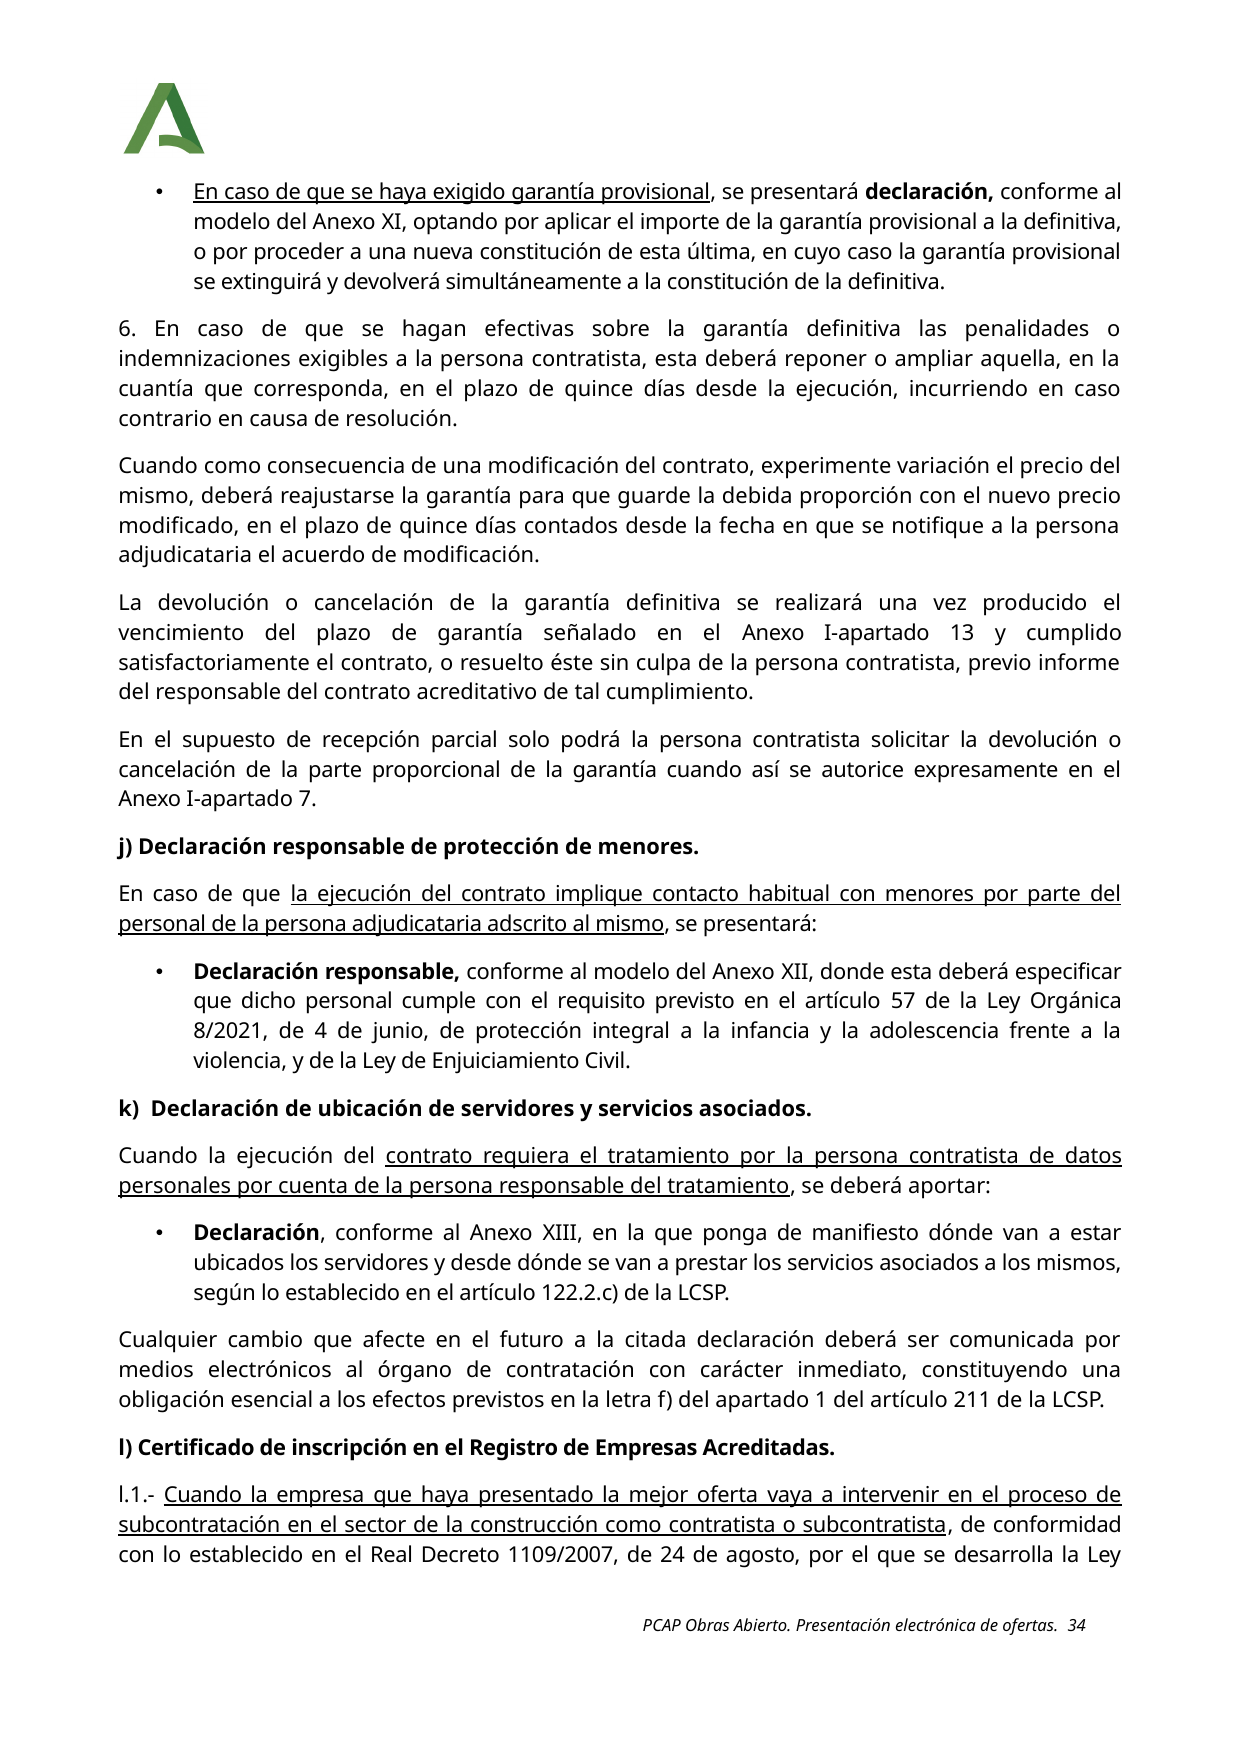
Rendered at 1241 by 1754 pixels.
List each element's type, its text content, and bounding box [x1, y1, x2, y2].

text Cuando la ejecución del contrato requiera el tratamiento por la persona contratista de datos personales por cuenta de la persona responsable del tratamiento, se deberá aportar: [118, 1140, 1122, 1200]
text Cualquier cambio que afecte en el futuro a la citada declaración deberá ser comunicada por medios electrónicos al órgano de contratación con carácter inmediato, constituyendo una obligación esencial a los efectos previstos en la letra f) del apartado 1 del artículo 211 de la LCSP. [118, 1324, 1122, 1414]
text l.1.- Cuando la empresa que haya presentado la mejor oferta vaya a intervenir en el proceso de subcontratación en el sector de la construcción como contratista o subcontratista, de conformidad con lo establecido en el Real Decreto 1109/2007, de 24 de agosto, por el que se desarrolla la Ley [118, 1479, 1122, 1568]
list En caso de que se haya exigido garantía provisional, se presentará declaración, conforme al modelo del Anexo XI, optando por aplicar el importe de la garantía provisional a la definitiva, o por proceder a una nueva constitución de esta última, en cuyo caso la garantía provisional se extinguirá y devolverá simultáneamente a la constitución de la definitiva. [156, 176, 1122, 296]
text La devolución o cancelación de la garantía definitiva se realizará una vez producido el vencimiento del plazo de garantía señalado en el Anexo I-apartado 13 y cumplido satisfactoriamente el contrato, o resuelto éste sin culpa de la persona contratista, previo informe del responsable del contrato acreditativo de tal cumplimiento. [118, 587, 1122, 706]
picture [119, 78, 209, 158]
list Declaración, conforme al Anexo XIII, en la que ponga de manifiesto dónde van a estar ubicados los servidores y desde dónde se van a prestar los servicios asociados a los mismos, según lo establecido en el artículo 122.2.c) de la LCSP. [156, 1217, 1122, 1307]
text l) Certificado de inscripción en el Registro de Empresas Acreditadas. [118, 1432, 1122, 1461]
list Declaración responsable, conforme al modelo del Anexo XII, donde esta deberá especificar que dicho personal cumple con el requisito previsto en el artículo 57 de la Ley Orgánica 8/2021, de 4 de junio, de protección integral a la infancia y la adolescencia frente a la violencia, y de la Ley de Enjuiciamiento Civil. [156, 956, 1122, 1075]
text j) Declaración responsable de protección de menores. [118, 831, 1122, 861]
text En caso de que la ejecución del contrato implique contacto habitual con menores por parte del personal de la persona adjudicataria adscrito al mismo, se presentará: [118, 878, 1122, 938]
text En el supuesto de recepción parcial solo podrá la persona contratista solicitar la devolución o cancelación de la parte proporcional de la garantía cuando así se autorice expresamente en el Anexo I-apartado 7. [118, 724, 1122, 813]
text k) Declaración de ubicación de servidores y servicios asociados. [118, 1093, 1122, 1122]
text 6. En caso de que se hagan efectivas sobre la garantía definitiva las penalidades o indemnizaciones exigibles a la persona contratista, esta deberá reponer o ampliar aquella, en la cuantía que corresponda, en el plazo de quince días desde la ejecución, incurriendo en caso contrario en causa de resolución. [118, 313, 1122, 432]
text Cuando como consecuencia de una modificación del contrato, experimente variación el precio del mismo, deberá reajustarse la garantía para que guarde la debida proporción con el nuevo precio modificado, en el plazo de quince días contados desde la fecha en que se notifique a la persona adjudicataria el acuerdo de modificación. [118, 450, 1122, 569]
